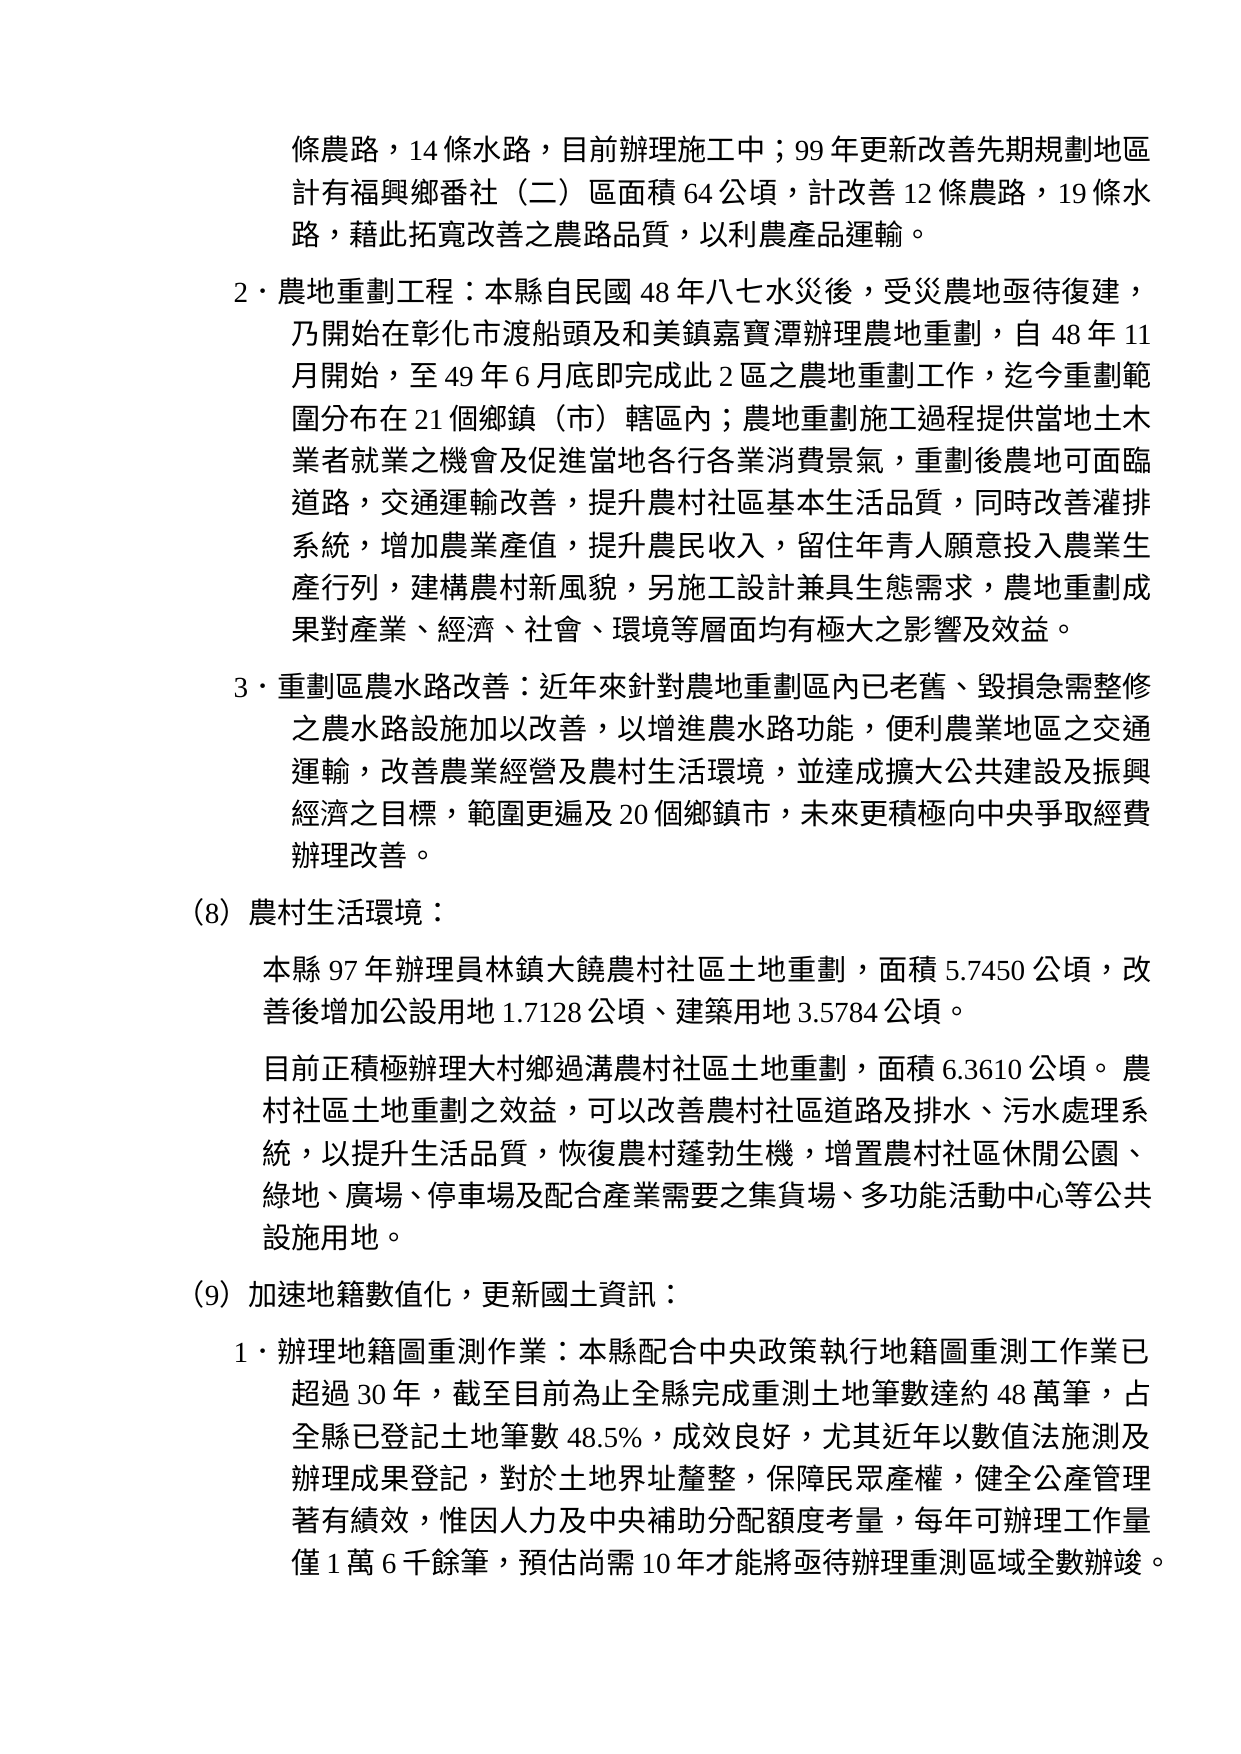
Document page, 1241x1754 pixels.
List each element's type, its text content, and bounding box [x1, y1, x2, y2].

list 農地重劃工程：本縣自民國48年八七水災後，受災農地亟待復建，乃開始在彰化市渡船頭及和美鎮嘉寶潭辦理農地重劃，自48年11月開始，至49年6月底即完成此2區之農地重劃工作，迄今重劃範圍分布在21個鄉鎮（市）轄區內；農地重劃施工過程提供當地土木業者就業之機會及促進當地各行各業消費景氣，重劃後農地可面臨道路，交通運輸改善，提升農村社區基本生活品質，同時改善灌排系統，增加農業產值，提升農民收入，留住年青人願意投入農業生產行列，建構農村新風貌，另施工設計兼具生態需求，農地重劃成果對產業、經濟、社會、環境等層面均有極大之影響及效益。 [233, 268, 1152, 649]
list 加速地籍數值化，更新國土資訊： [175, 1272, 1152, 1314]
list 重劃區農水路改善：近年來針對農地重劃區內已老舊、毀損急需整修之農水路設施加以改善，以增進農水路功能，便利農業地區之交通運輸，改善農業經營及農村生活環境，並達成擴大公共建設及振興經濟之目標，範圍更遍及20個鄉鎮市，未來更積極向中央爭取經費辦理改善。 [233, 664, 1152, 875]
text 目前正積極辦理大村鄉過溝農村社區土地重劃，面積6.3610公頃。 農村社區土地重劃之效益，可以改善農村社區道路及排水、污水處理系統，以提升生活品質，恢復農村蓬勃生機，增置農村社區休閒公園、綠地、廣場、停車場及配合產業需要之集貨場、多功能活動中心等公共設施用地。 [262, 1046, 1152, 1257]
list 條農路，14條水路，目前辦理施工中；99年更新改善先期規劃地區計有福興鄉番社（二）區面積64公頃，計改善12條農路，19條水路，藉此拓寬改善之農路品質，以利農產品運輸。 [233, 127, 1152, 254]
text 本縣97年辦理員林鎮大饒農村社區土地重劃，面積5.7450公頃，改善後增加公設用地1.7128公頃、建築用地3.5784公頃。 [262, 947, 1152, 1031]
list 農村生活環境： [175, 890, 1152, 932]
list 辦理地籍圖重測作業：本縣配合中央政策執行地籍圖重測工作業已超過30年，截至目前為止全縣完成重測土地筆數達約48萬筆，占全縣已登記土地筆數48.5%，成效良好，尤其近年以數值法施測及辦理成果登記，對於土地界址釐整，保障民眾產權，健全公產管理著有績效，惟因人力及中央補助分配額度考量，每年可辦理工作量僅1萬6千餘筆，預估尚需10年才能將亟待辦理重測區域全數辦竣。 [233, 1329, 1152, 1582]
